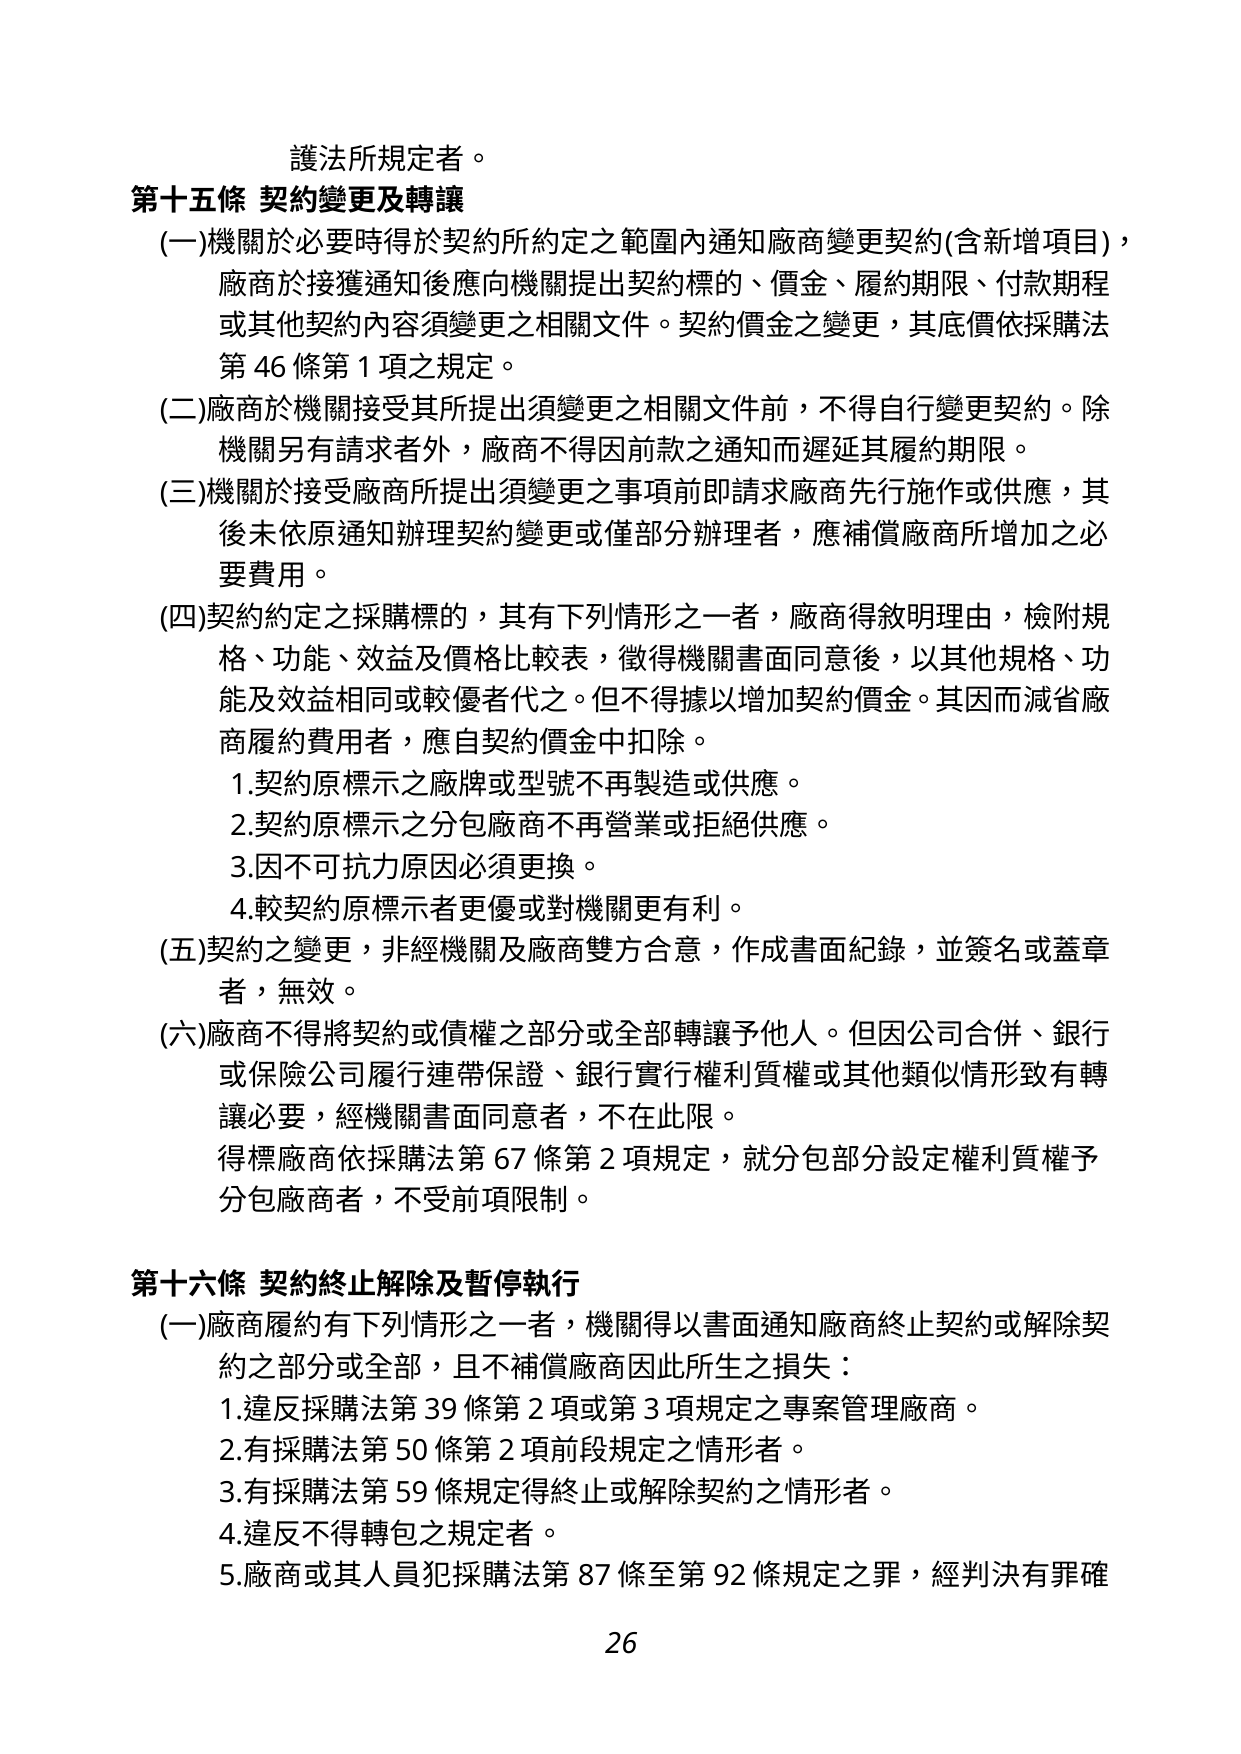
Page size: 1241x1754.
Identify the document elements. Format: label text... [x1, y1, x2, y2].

text 4.違反不得轉包之規定者。 [218, 1511, 1110, 1552]
text 2.有採購法第50條第2項前段規定之情形者。 [218, 1427, 1110, 1469]
text 5.廠商或其人員犯採購法第87條至第92條規定之罪，經判決有罪確 [218, 1552, 1110, 1594]
text (二)廠商於機關接受其所提出須變更之相關文件前，不得自行變更契約。除機關另有請求者外，廠商不得因前款之通知而遲延其履約期限。 [159, 386, 1110, 469]
text 護法所規定者。 [260, 136, 1110, 177]
text (三)機關於接受廠商所提出須變更之事項前即請求廠商先行施作或供應，其後未依原通知辦理契約變更或僅部分辦理者，應補償廠商所增加之必要費用。 [159, 469, 1110, 594]
text (一)機關於必要時得於契約所約定之範圍內通知廠商變更契約(含新增項目)，廠商於接獲通知後應向機關提出契約標的、價金、履約期限、付款期程或其他契約內容須變更之相關文件。契約價金之變更，其底價依採購法第46條第1項之規定。 [159, 219, 1110, 386]
text 3.因不可抗力原因必須更換。 [230, 844, 1110, 886]
text (一)廠商履約有下列情形之一者，機關得以書面通知廠商終止契約或解除契約之部分或全部，且不補償廠商因此所生之損失： [159, 1302, 1110, 1386]
text 1.契約原標示之廠牌或型號不再製造或供應。 [230, 761, 1110, 802]
text 第十五條 契約變更及轉讓 [130, 177, 1110, 219]
text 3.有採購法第59條規定得終止或解除契約之情形者。 [218, 1469, 1110, 1511]
text 1.違反採購法第39條第2項或第3項規定之專案管理廠商。 [218, 1386, 1110, 1427]
text 第十六條 契約終止解除及暫停執行 [130, 1261, 1110, 1302]
text (五)契約之變更，非經機關及廠商雙方合意，作成書面紀錄，並簽名或蓋章者，無效。 [159, 927, 1110, 1011]
text (四)契約約定之採購標的，其有下列情形之一者，廠商得敘明理由，檢附規格、功能、效益及價格比較表，徵得機關書面同意後，以其他規格、功能及效益相同或較優者代之。但不得據以增加契約價金。其因而減省廠商履約費用者，應自契約價金中扣除。 [159, 594, 1110, 761]
text 得標廠商依採購法第67條第2項規定，就分包部分設定權利質權予分包廠商者，不受前項限制。 [218, 1136, 1101, 1219]
text (六)廠商不得將契約或債權之部分或全部轉讓予他人。但因公司合併、銀行或保險公司履行連帶保證、銀行實行權利質權或其他類似情形致有轉讓必要，經機關書面同意者，不在此限。 [159, 1011, 1110, 1136]
text 2.契約原標示之分包廠商不再營業或拒絕供應。 [230, 802, 1110, 844]
text 4.較契約原標示者更優或對機關更有利。 [230, 886, 1110, 927]
